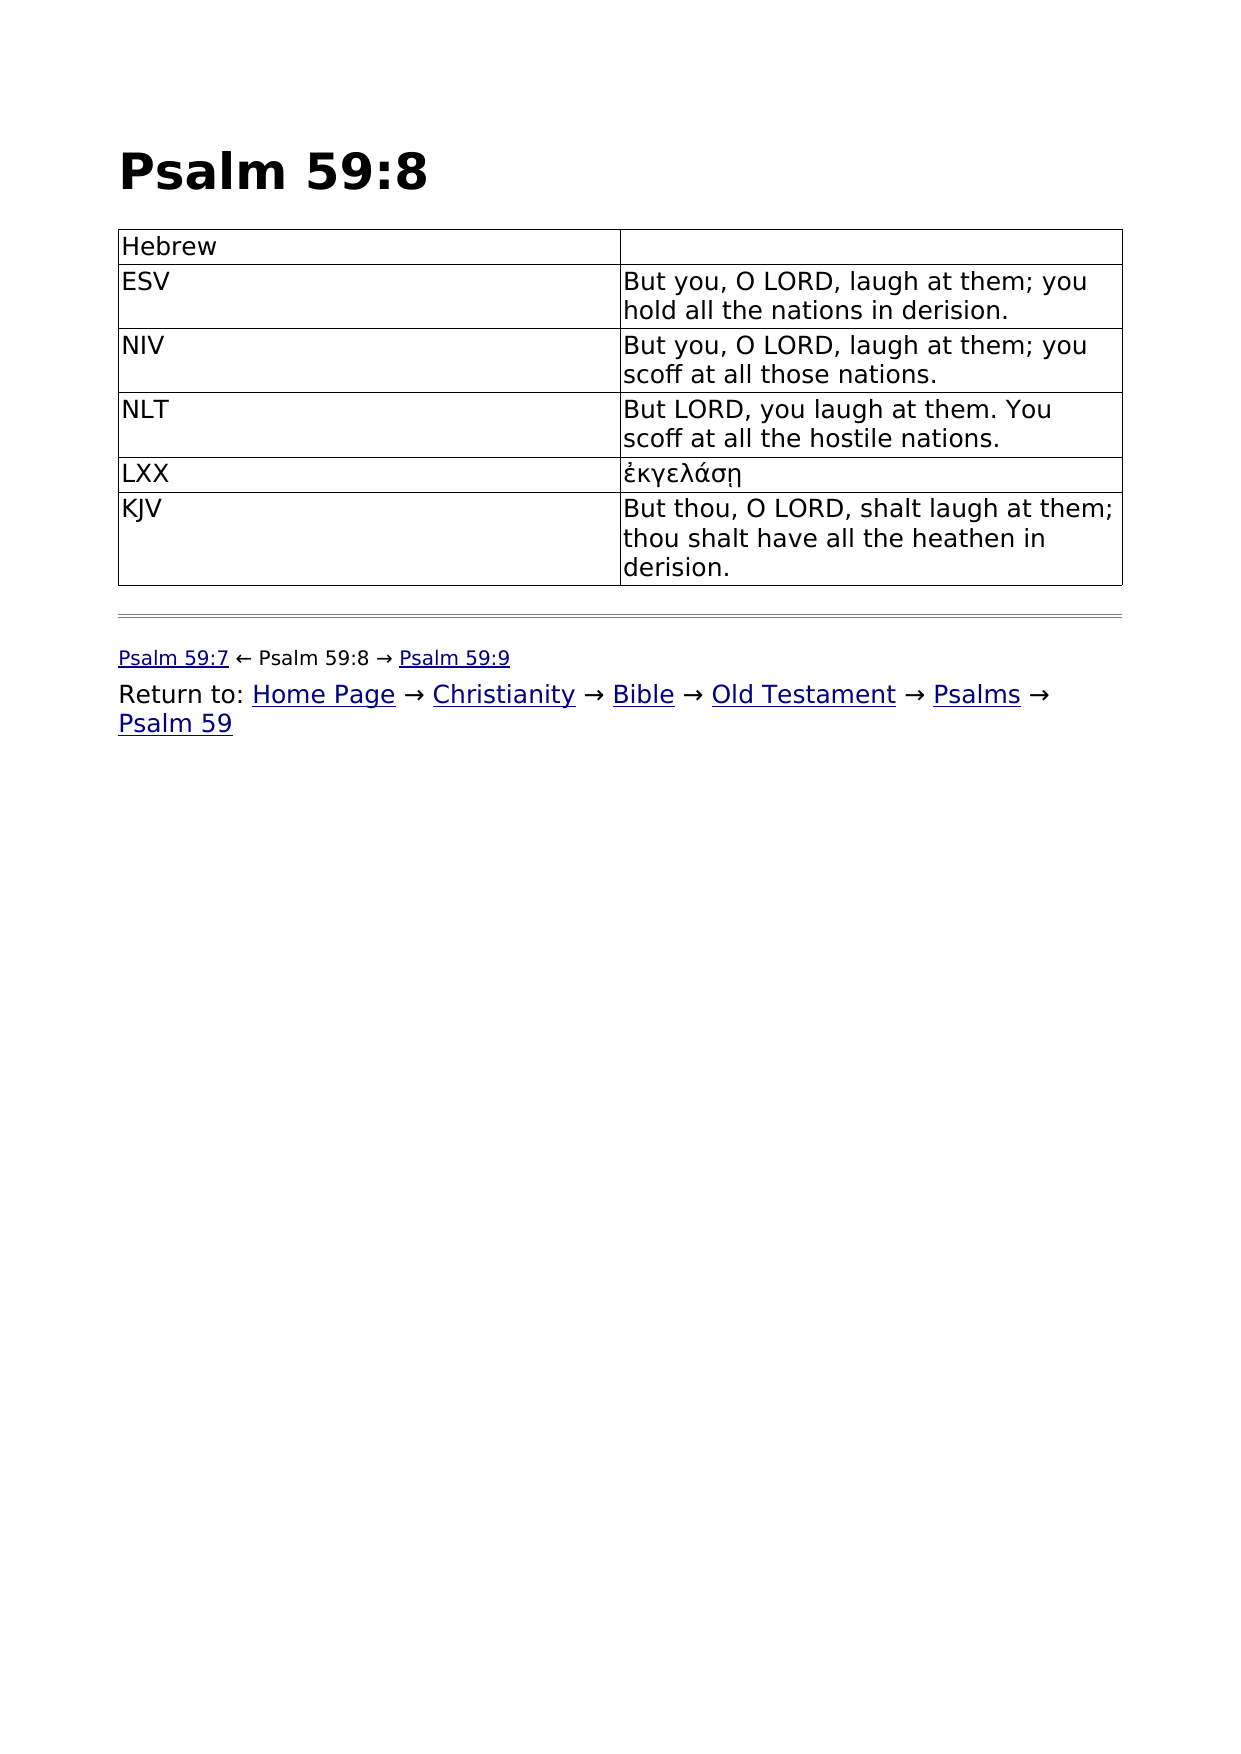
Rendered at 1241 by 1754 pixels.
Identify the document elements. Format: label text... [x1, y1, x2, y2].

table_header Hebrew [119, 230, 620, 264]
table_header [621, 230, 1122, 264]
table_cell But you, O LORD, laugh at them; you hold all the nations in derision. [621, 265, 1122, 328]
table_cell But LORD, you laugh at them. You scoff at all the hostile nations. [621, 393, 1122, 457]
table_cell NIV [119, 329, 620, 392]
table_cell But you, O LORD, laugh at them; you scoff at all those nations. [621, 329, 1122, 392]
table_cell ESV [119, 265, 620, 328]
table_cell LXX [119, 458, 620, 492]
table_cell KJV [119, 493, 620, 585]
text Return to: Home Page → Christianity → Bible → Old Testament → Psalms → Psalm 59 [118, 680, 1122, 739]
subtitle Psalm 59:8 [118, 143, 1122, 201]
table_cell NLT [119, 393, 620, 457]
table_cell ἐκγελάσῃ [621, 458, 1122, 492]
table_cell But thou, O LORD, shalt laugh at them; thou shalt have all the heathen in derision. [621, 493, 1122, 585]
text Psalm 59:7 ← Psalm 59:8 → Psalm 59:9 [118, 646, 1122, 680]
